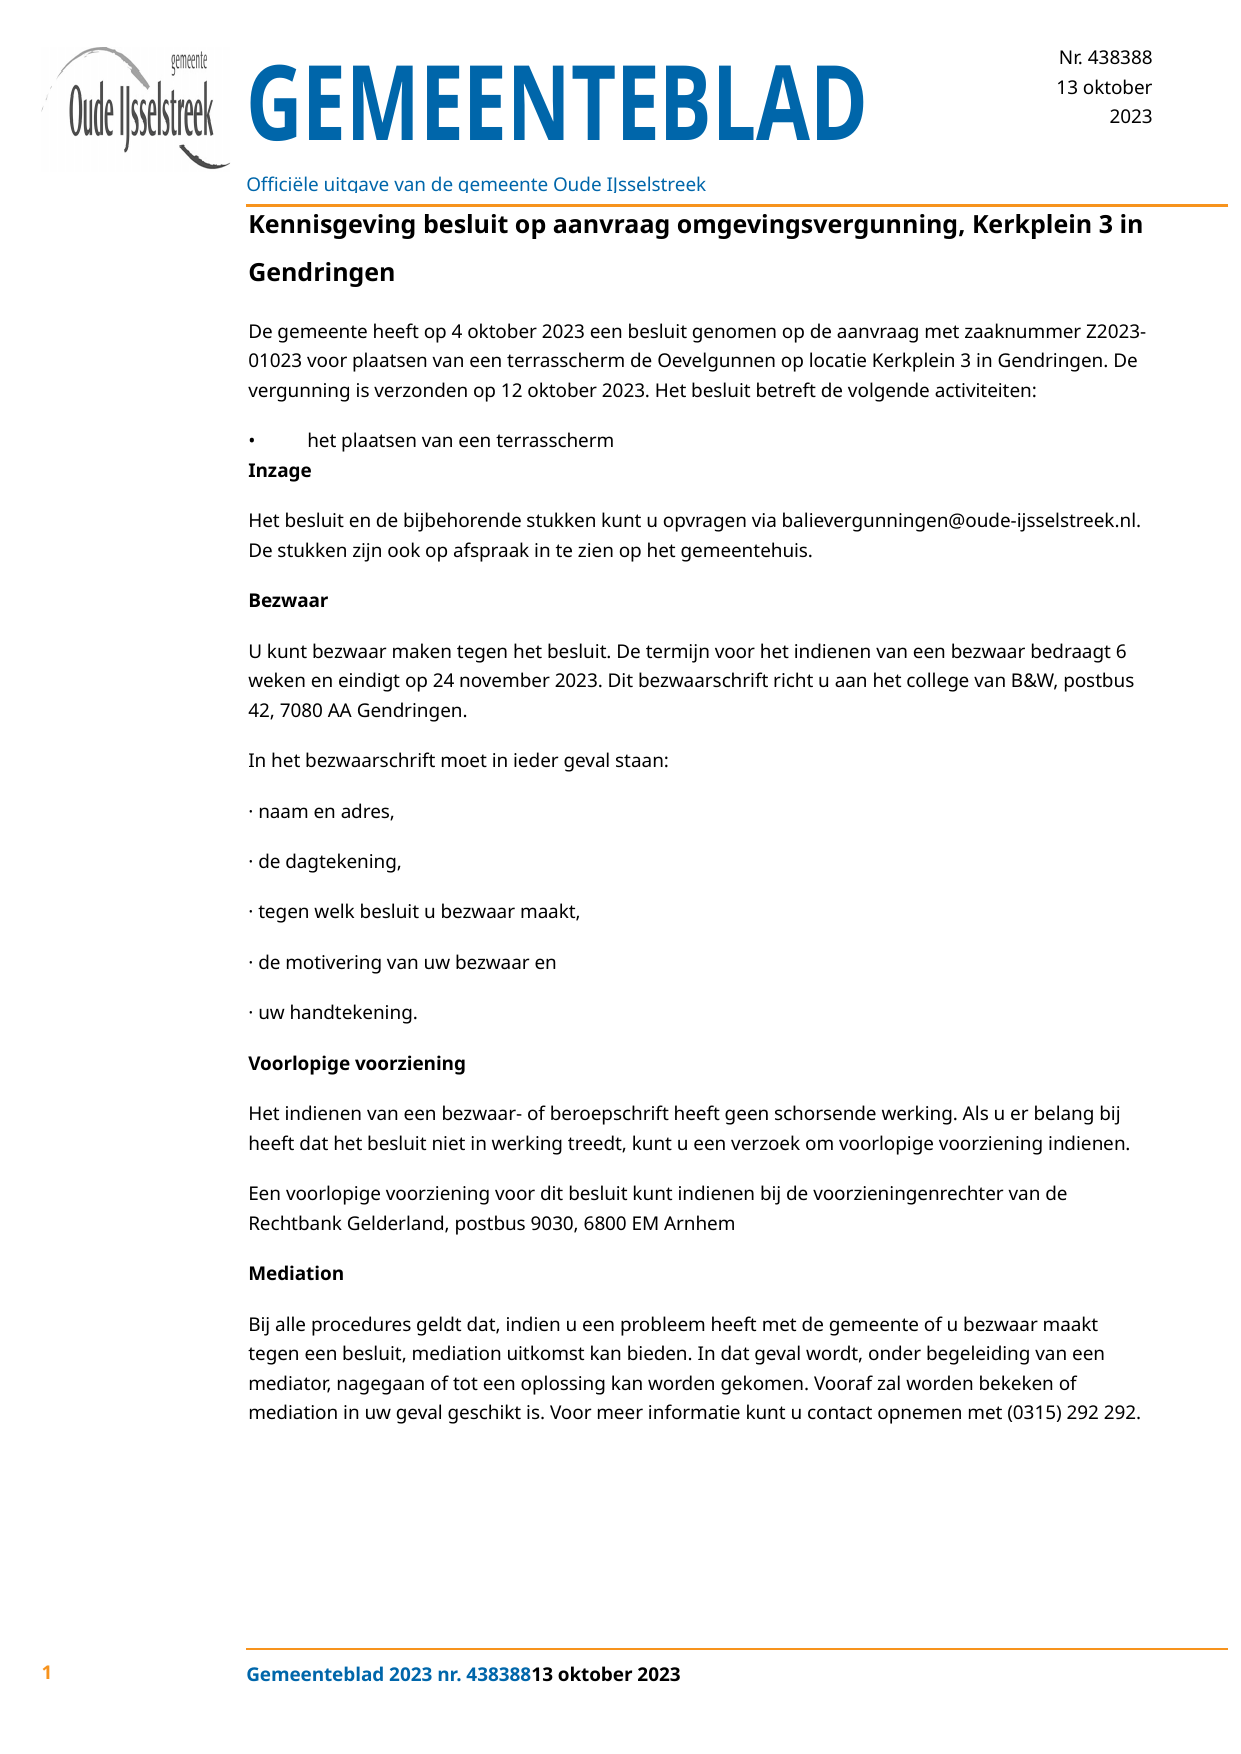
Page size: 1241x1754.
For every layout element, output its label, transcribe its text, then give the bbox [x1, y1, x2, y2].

text Een voorlopige voorziening voor dit besluit kunt indienen bij de voorzieningenrechter van de Rechtbank Gelderland, postbus 9030, 6800 EM Arnhem [248, 1180, 1152, 1236]
text Kennisgeving besluit op aanvraag omgevingsvergunning, Kerkplein 3 in Gendringen [248, 207, 1152, 288]
text De gemeente heeft op 4 oktober 2023 een besluit genomen op de aanvraag met zaaknummer Z2023-01023 voor plaatsen van een terrasscherm de Oevelgunnen op locatie Kerkplein 3 in Gendringen. De vergunning is verzonden op 12 oktober 2023. Het besluit betreft de volgende activiteiten: [248, 318, 1152, 403]
text In het bezwaarschrift moet in ieder geval staan: [248, 747, 1152, 773]
text · de dagtekening, [248, 848, 1152, 874]
text Inzage [248, 457, 1152, 483]
text Het besluit en de bijbehorende stukken kunt u opvragen via balievergunningen@oude-ijsselstreek.nl. De stukken zijn ook op afspraak in te zien op het gemeentehuis. [248, 507, 1152, 563]
text Voorlopige voorziening [248, 1050, 1152, 1076]
text Bij alle procedures geldt dat, indien u een probleem heeft met de gemeente of u bezwaar maakt tegen een besluit, mediation uitkomst kan bieden. In dat geval wordt, onder begeleiding van een mediator, nagegaan of tot een oplossing kan worden gekomen. Vooraf zal worden bekeken of mediation in uw geval geschikt is. Voor meer informatie kunt u contact opnemen met (0315) 292 292. [248, 1311, 1152, 1425]
text · tegen welk besluit u bezwaar maakt, [248, 899, 1152, 924]
list het plaatsen van een terrasscherm [248, 427, 1152, 453]
text Bezwaar [248, 587, 1152, 613]
text Mediation [248, 1260, 1152, 1286]
text U kunt bezwaar maken tegen het besluit. De termijn voor het indienen van een bezwaar bedraagt 6 weken en eindigt op 24 november 2023. Dit bezwaarschrift richt u aan het college van B&W, postbus 42, 7080 AA Gendringen. [248, 638, 1152, 723]
text · naam en adres, [248, 798, 1152, 824]
text · de motivering van uw bezwaar en [248, 949, 1152, 975]
text · uw handtekening. [248, 999, 1152, 1025]
picture [41, 47, 231, 172]
text Het indienen van een bezwaar- of beroepschrift heeft geen schorsende werking. Als u er belang bij heeft dat het besluit niet in werking treedt, kunt u een verzoek om voorlopige voorziening indienen. [248, 1100, 1152, 1156]
